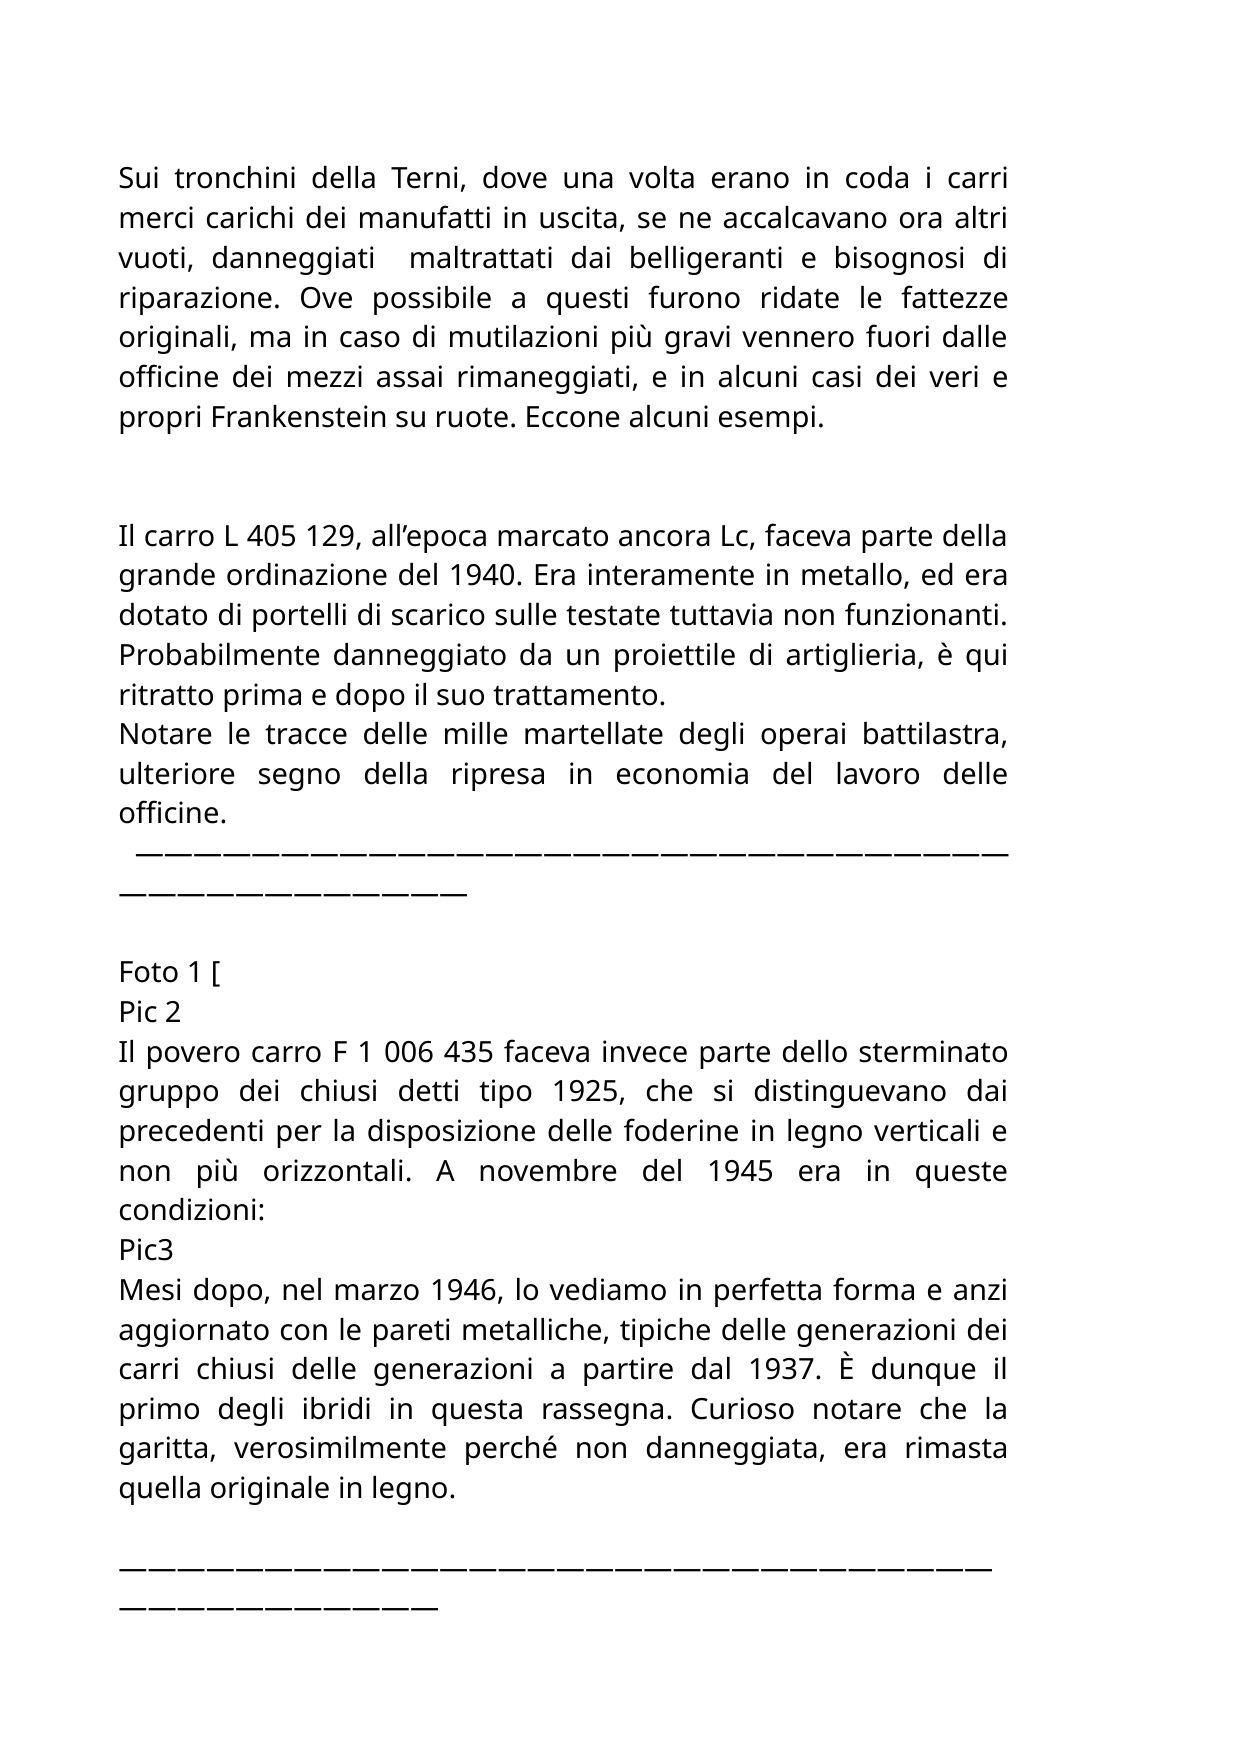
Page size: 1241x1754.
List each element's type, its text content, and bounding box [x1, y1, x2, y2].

text ————————————————————————————————————————— [118, 1547, 1009, 1626]
text —————————————————————————————————————————— [118, 832, 1009, 912]
text Pic 2 [118, 991, 1009, 1031]
text Sui tronchini della Terni, dove una volta erano in coda i carri merci carichi dei manufatti in uscita, se ne accalcavano ora altri vuoti, danneggiati maltrattati dai belligeranti e bisognosi di riparazione. Ove possibile a questi furono ridate le fattezze originali, ma in caso di mutilazioni più gravi vennero fuori dalle officine dei mezzi assai rimaneggiati, e in alcuni casi dei veri e propri Frankenstein su ruote. Eccone alcuni esempi. [118, 158, 1009, 436]
text Il carro L 405 129, all’epoca marcato ancora Lc, faceva parte della grande ordinazione del 1940. Era interamente in metallo, ed era dotato di portelli di scarico sulle testate tuttavia non funzionanti. Probabilmente danneggiato da un proiettile di artiglieria, è qui ritratto prima e dopo il suo trattamento. [118, 515, 1009, 713]
text Notare le tracce delle mille martellate degli operai battilastra, ulteriore segno della ripresa in economia del lavoro delle officine. [118, 713, 1009, 832]
text Il povero carro F 1 006 435 faceva invece parte dello sterminato gruppo dei chiusi detti tipo 1925, che si distinguevano dai precedenti per la disposizione delle foderine in legno verticali e non più orizzontali. A novembre del 1945 era in queste condizioni: [118, 1031, 1009, 1229]
text Pic3 [118, 1229, 1009, 1269]
text Foto 1 [ [118, 952, 1009, 991]
text Mesi dopo, nel marzo 1946, lo vediamo in perfetta forma e anzi aggiornato con le pareti metalliche, tipiche delle generazioni dei carri chiusi delle generazioni a partire dal 1937. È dunque il primo degli ibridi in questa rassegna. Curioso notare che la garitta, verosimilmente perché non danneggiata, era rimasta quella originale in legno. [118, 1269, 1009, 1507]
